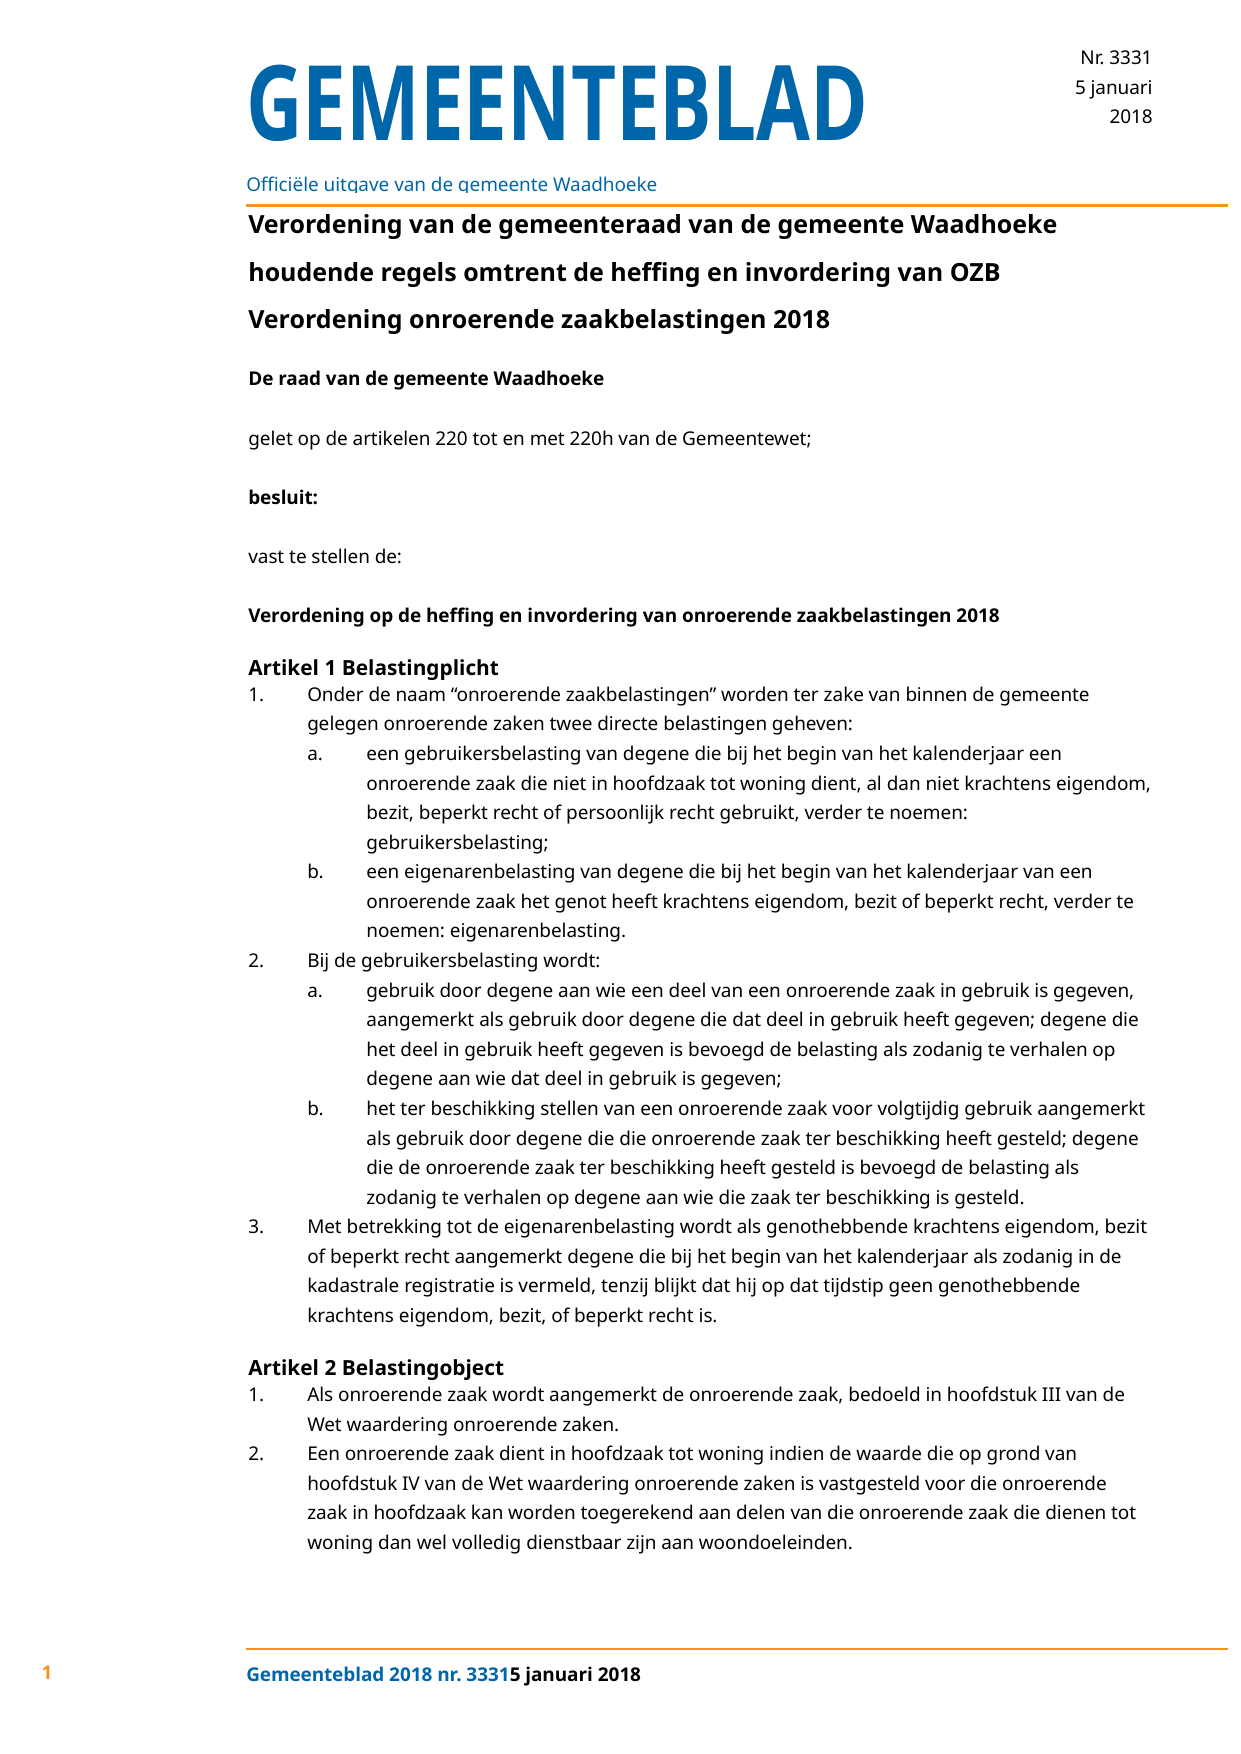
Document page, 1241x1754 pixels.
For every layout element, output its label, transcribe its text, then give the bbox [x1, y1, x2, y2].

text Artikel 1 Belastingplicht [248, 653, 1152, 681]
list het ter beschikking stellen van een onroerende zaak voor volgtijdig gebruik aangemerkt als gebruik door degene die die onroerende zaak ter beschikking heeft gesteld; degene die de onroerende zaak ter beschikking heeft gesteld is bevoegd de belasting als zodanig te verhalen op degene aan wie die zaak ter beschikking is gesteld. [307, 1095, 1152, 1210]
text De raad van de gemeente Waadhoeke [248, 366, 1152, 391]
list een eigenarenbelasting van degene die bij het begin van het kalenderjaar van een onroerende zaak het genot heeft krachtens eigendom, bezit of beperkt recht, verder te noemen: eigenarenbelasting. [307, 858, 1152, 943]
list Een onroerende zaak dient in hoofdzaak tot woning indien de waarde die op grond van hoofdstuk IV van de Wet waardering onroerende zaken is vastgesteld voor die onroerende zaak in hoofdzaak kan worden toegerekend aan delen van die onroerende zaak die dienen tot woning dan wel volledig dienstbaar zijn aan woondoeleinden. [248, 1440, 1152, 1555]
picture [41, 47, 231, 172]
list Bij de gebruikersbelasting wordt: [248, 947, 1152, 973]
list Onder de naam “onroerende zaakbelastingen” worden ter zake van binnen de gemeente gelegen onroerende zaken twee directe belastingen geheven: [248, 681, 1152, 736]
text gelet op de artikelen 220 tot en met 220h van de Gemeentewet; [248, 425, 1152, 450]
text vast te stellen de: [248, 543, 1152, 569]
text Artikel 2 Belastingobject [248, 1353, 1152, 1381]
text besluit: [248, 484, 1152, 509]
list Als onroerende zaak wordt aangemerkt de onroerende zaak, bedoeld in hoofdstuk III van de Wet waardering onroerende zaken. [248, 1381, 1152, 1436]
list gebruik door degene aan wie een deel van een onroerende zaak in gebruik is gegeven, aangemerkt als gebruik door degene die dat deel in gebruik heeft gegeven; degene die het deel in gebruik heeft gegeven is bevoegd de belasting als zodanig te verhalen op degene aan wie dat deel in gebruik is gegeven; [307, 977, 1152, 1091]
list een gebruikersbelasting van degene die bij het begin van het kalenderjaar een onroerende zaak die niet in hoofdzaak tot woning dient, al dan niet krachtens eigendom, bezit, beperkt recht of persoonlijk recht gebruikt, verder te noemen: gebruikersbelasting; [307, 740, 1152, 855]
text Verordening van de gemeenteraad van de gemeente Waadhoeke houdende regels omtrent de heffing en invordering van OZB Verordening onroerende zaakbelastingen 2018 [248, 207, 1152, 336]
list Met betrekking tot de eigenarenbelasting wordt als genothebbende krachtens eigendom, bezit of beperkt recht aangemerkt degene die bij het begin van het kalenderjaar als zodanig in de kadastrale registratie is vermeld, tenzij blijkt dat hij op dat tijdstip geen genothebbende krachtens eigendom, bezit, of beperkt recht is. [248, 1213, 1152, 1328]
text Verordening op de heffing en invordering van onroerende zaakbelastingen 2018 [248, 602, 1152, 628]
